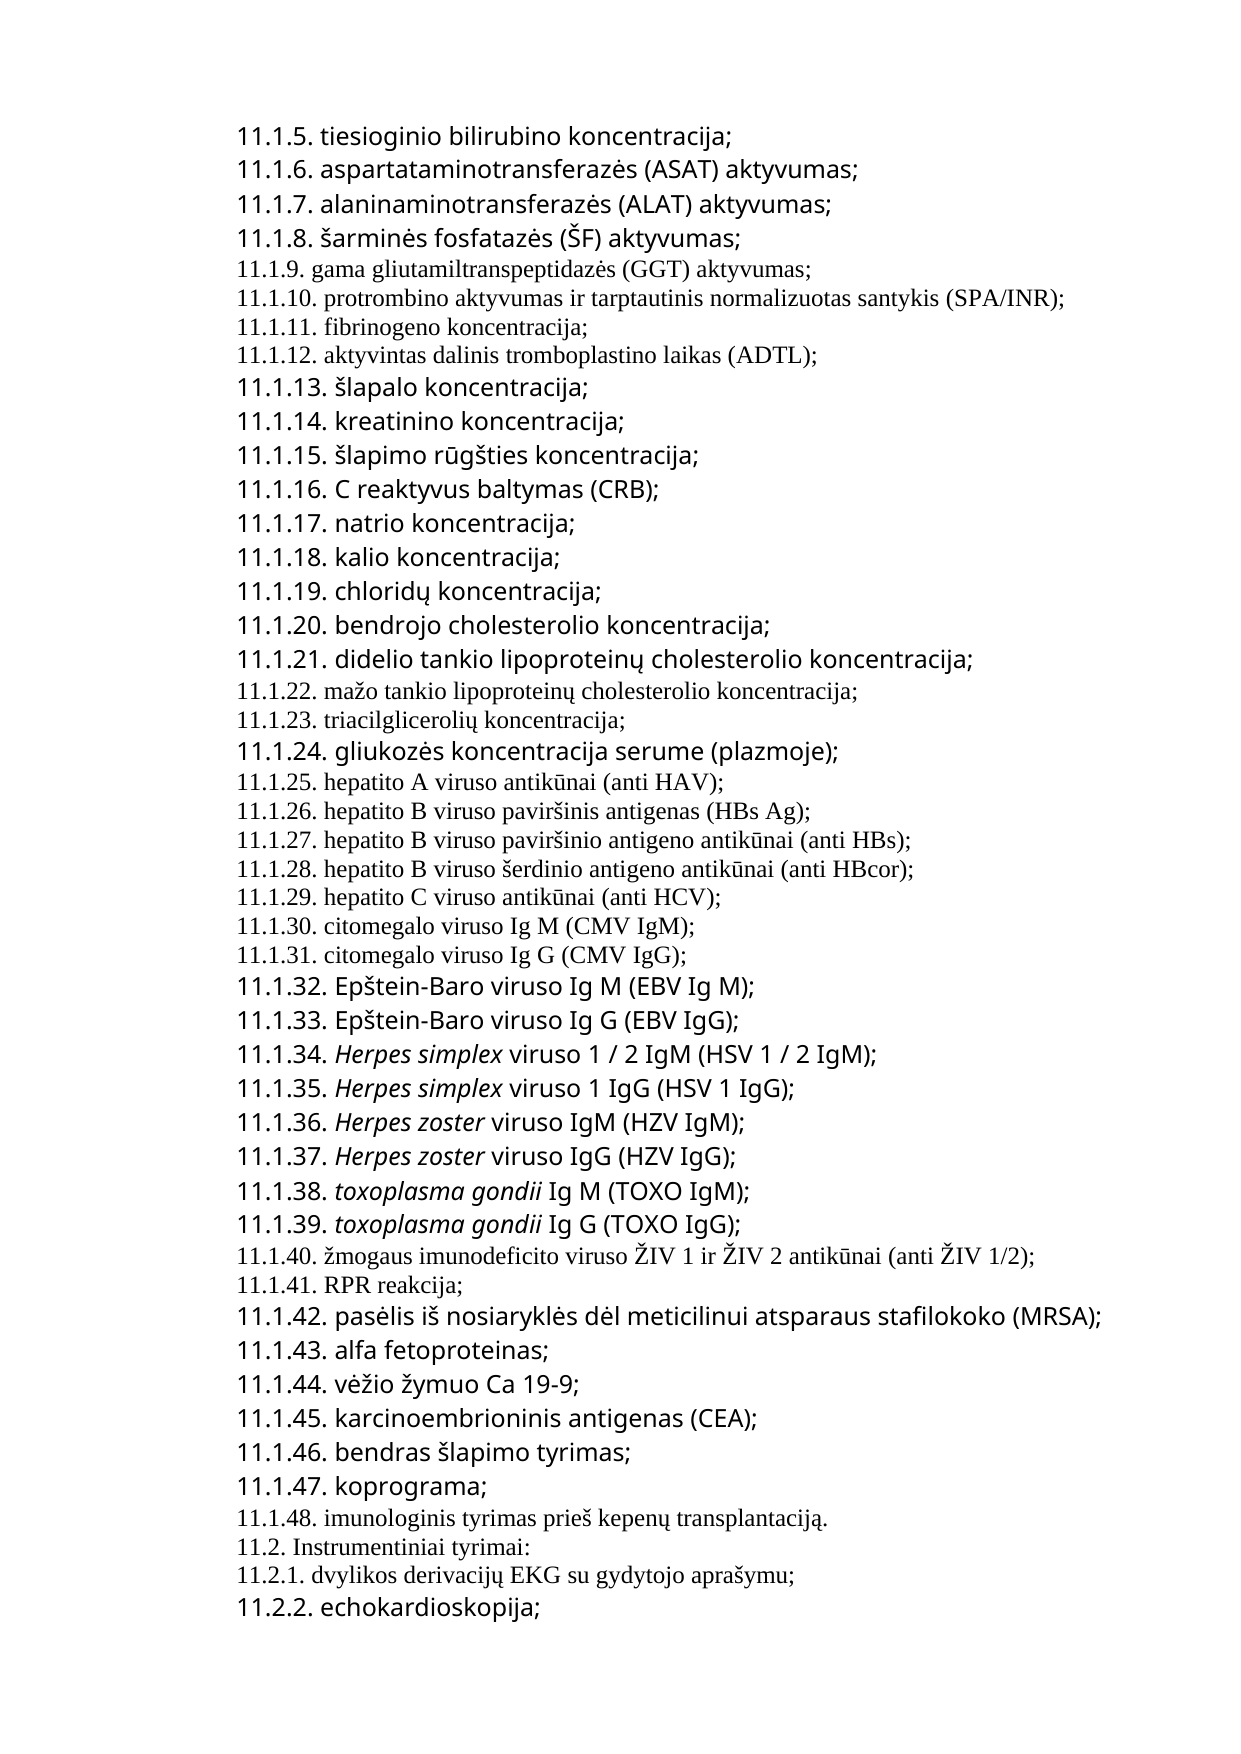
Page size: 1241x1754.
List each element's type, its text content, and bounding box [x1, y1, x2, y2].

text 11.1.8. šarminės fosfatazės (ŠF) aktyvumas; [177, 220, 1122, 254]
text 11.1.32. Epštein-Baro viruso Ig M (EBV Ig M); [177, 969, 1122, 1003]
text 11.1.40. žmogaus imunodeficito viruso ŽIV 1 ir ŽIV 2 antikūnai (anti ŽIV 1/2); [177, 1241, 1122, 1270]
text 11.1.45. karcinoembrioninis antigenas (CEA); [177, 1401, 1122, 1435]
text 11.1.35. Herpes simplex viruso 1 IgG (HSV 1 IgG); [177, 1071, 1122, 1105]
text 11.2.2. echokardioskopija; [177, 1589, 1122, 1623]
text 11.1.48. imunologinis tyrimas prieš kepenų transplantaciją. [177, 1503, 1122, 1532]
text 11.1.12. aktyvintas dalinis tromboplastino laikas (ADTL); [177, 341, 1122, 369]
text 11.1.5. tiesioginio bilirubino koncentracija; [177, 118, 1122, 152]
text 11.1.17. natrio koncentracija; [177, 506, 1122, 540]
text 11.1.13. šlapalo koncentracija; [177, 369, 1122, 403]
text 11.2.1. dvylikos derivacijų EKG su gydytojo aprašymu; [177, 1561, 1122, 1589]
text 11.1.46. bendras šlapimo tyrimas; [177, 1435, 1122, 1469]
text 11.1.9. gama gliutamiltranspeptidazės (GGT) aktyvumas; [177, 254, 1122, 283]
text 11.1.6. aspartataminotransferazės (ASAT) aktyvumas; [177, 152, 1122, 186]
text 11.2. Instrumentiniai tyrimai: [177, 1532, 1122, 1561]
text 11.1.30. citomegalo viruso Ig M (CMV IgM); [177, 911, 1122, 940]
text 11.1.19. chloridų koncentracija; [177, 574, 1122, 608]
text 11.1.42. pasėlis iš nosiaryklės dėl meticilinui atsparaus stafilokoko (MRSA); [177, 1299, 1122, 1333]
text 11.1.43. alfa fetoproteinas; [177, 1333, 1122, 1367]
text 11.1.7. alaninaminotransferazės (ALAT) aktyvumas; [177, 186, 1122, 220]
text 11.1.44. vėžio žymuo Ca 19-9; [177, 1367, 1122, 1401]
text 11.1.29. hepatito C viruso antikūnai (anti HCV); [177, 882, 1122, 911]
text 11.1.16. C reaktyvus baltymas (CRB); [177, 472, 1122, 506]
text 11.1.47. koprograma; [177, 1469, 1122, 1503]
text 11.1.34. Herpes simplex viruso 1 / 2 IgM (HSV 1 / 2 IgM); [177, 1037, 1122, 1071]
text 11.1.15. šlapimo rūgšties koncentracija; [177, 437, 1122, 472]
text 11.1.22. mažo tankio lipoproteinų cholesterolio koncentracija; [177, 676, 1122, 705]
text 11.1.38. toxoplasma gondii Ig M (TOXO IgM); [177, 1173, 1122, 1207]
text 11.1.27. hepatito B viruso paviršinio antigeno antikūnai (anti HBs); [177, 825, 1122, 854]
text 11.1.41. RPR reakcija; [177, 1270, 1122, 1299]
text 11.1.21. didelio tankio lipoproteinų cholesterolio koncentracija; [177, 642, 1122, 676]
text 11.1.26. hepatito B viruso paviršinis antigenas (HBs Ag); [177, 796, 1122, 825]
text 11.1.33. Epštein-Baro viruso Ig G (EBV IgG); [177, 1003, 1122, 1037]
text 11.1.31. citomegalo viruso Ig G (CMV IgG); [177, 940, 1122, 969]
text 11.1.36. Herpes zoster viruso IgM (HZV IgM); [177, 1105, 1122, 1139]
text 11.1.18. kalio koncentracija; [177, 540, 1122, 574]
text 11.1.39. toxoplasma gondii Ig G (TOXO IgG); [177, 1207, 1122, 1241]
text 11.1.25. hepatito A viruso antikūnai (anti HAV); [177, 767, 1122, 796]
text 11.1.23. triacilglicerolių koncentracija; [177, 705, 1122, 733]
text 11.1.10. protrombino aktyvumas ir tarptautinis normalizuotas santykis (SPA/INR); [177, 283, 1122, 312]
text 11.1.28. hepatito B viruso šerdinio antigeno antikūnai (anti HBcor); [177, 854, 1122, 882]
text 11.1.11. fibrinogeno koncentracija; [177, 312, 1122, 341]
text 11.1.14. kreatinino koncentracija; [177, 403, 1122, 437]
text 11.1.20. bendrojo cholesterolio koncentracija; [177, 608, 1122, 642]
text 11.1.24. gliukozės koncentracija serume (plazmoje); [177, 733, 1122, 767]
text 11.1.37. Herpes zoster viruso IgG (HZV IgG); [177, 1139, 1122, 1173]
